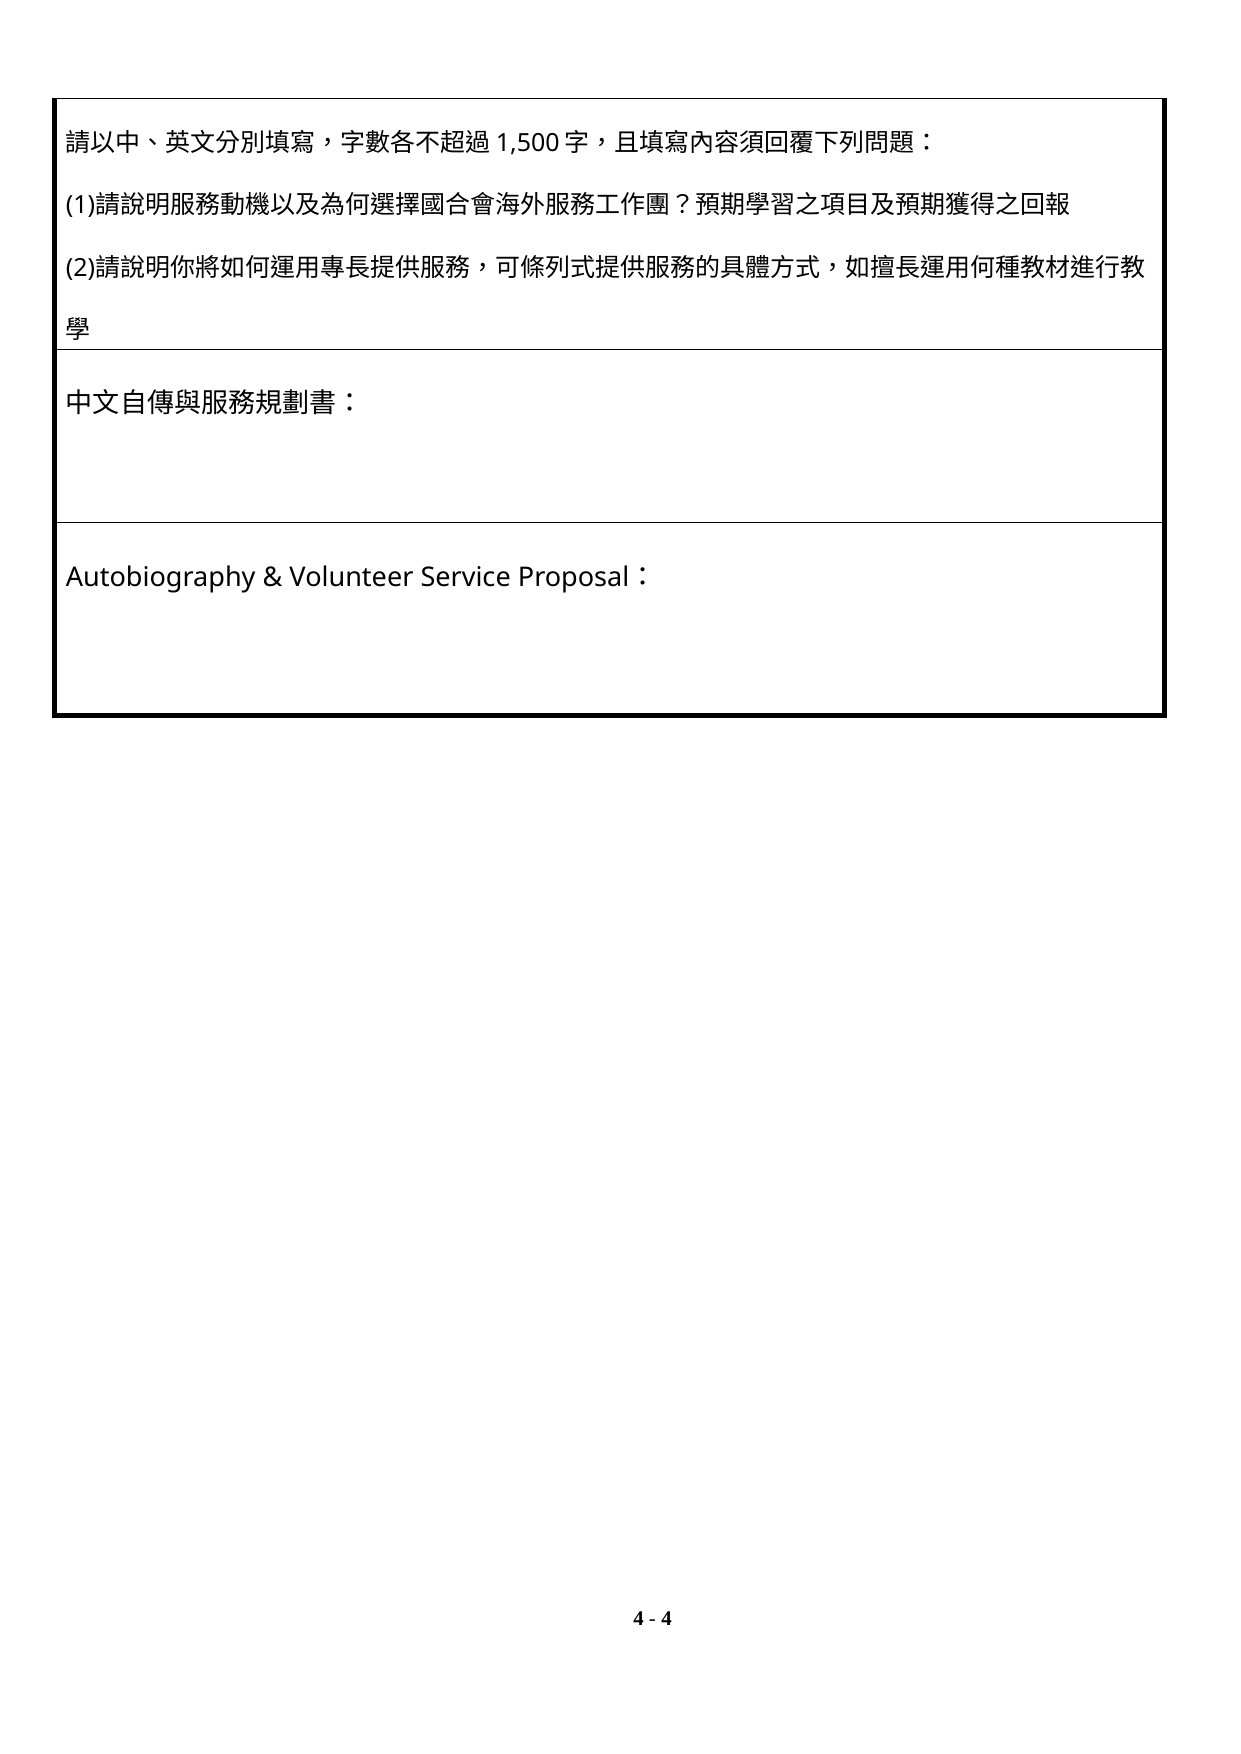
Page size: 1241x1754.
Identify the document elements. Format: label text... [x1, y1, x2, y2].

table_cell 請以中、英文分別填寫，字數各不超過1,500字，且填寫內容須回覆下列問題： (1)請說明服務動機以及為何選擇國合會海外服務工作團？預期學習之項目及預期獲得之回報 (2)請說明你將如何運用專長提供服務，可條列式提供服務的具體方式，如擅長運用何種教材進行教學 [57, 99, 1162, 348]
table_cell 中文自傳與服務規劃書： [57, 350, 1162, 522]
table_cell Autobiography & Volunteer Service Proposal： [57, 523, 1162, 713]
